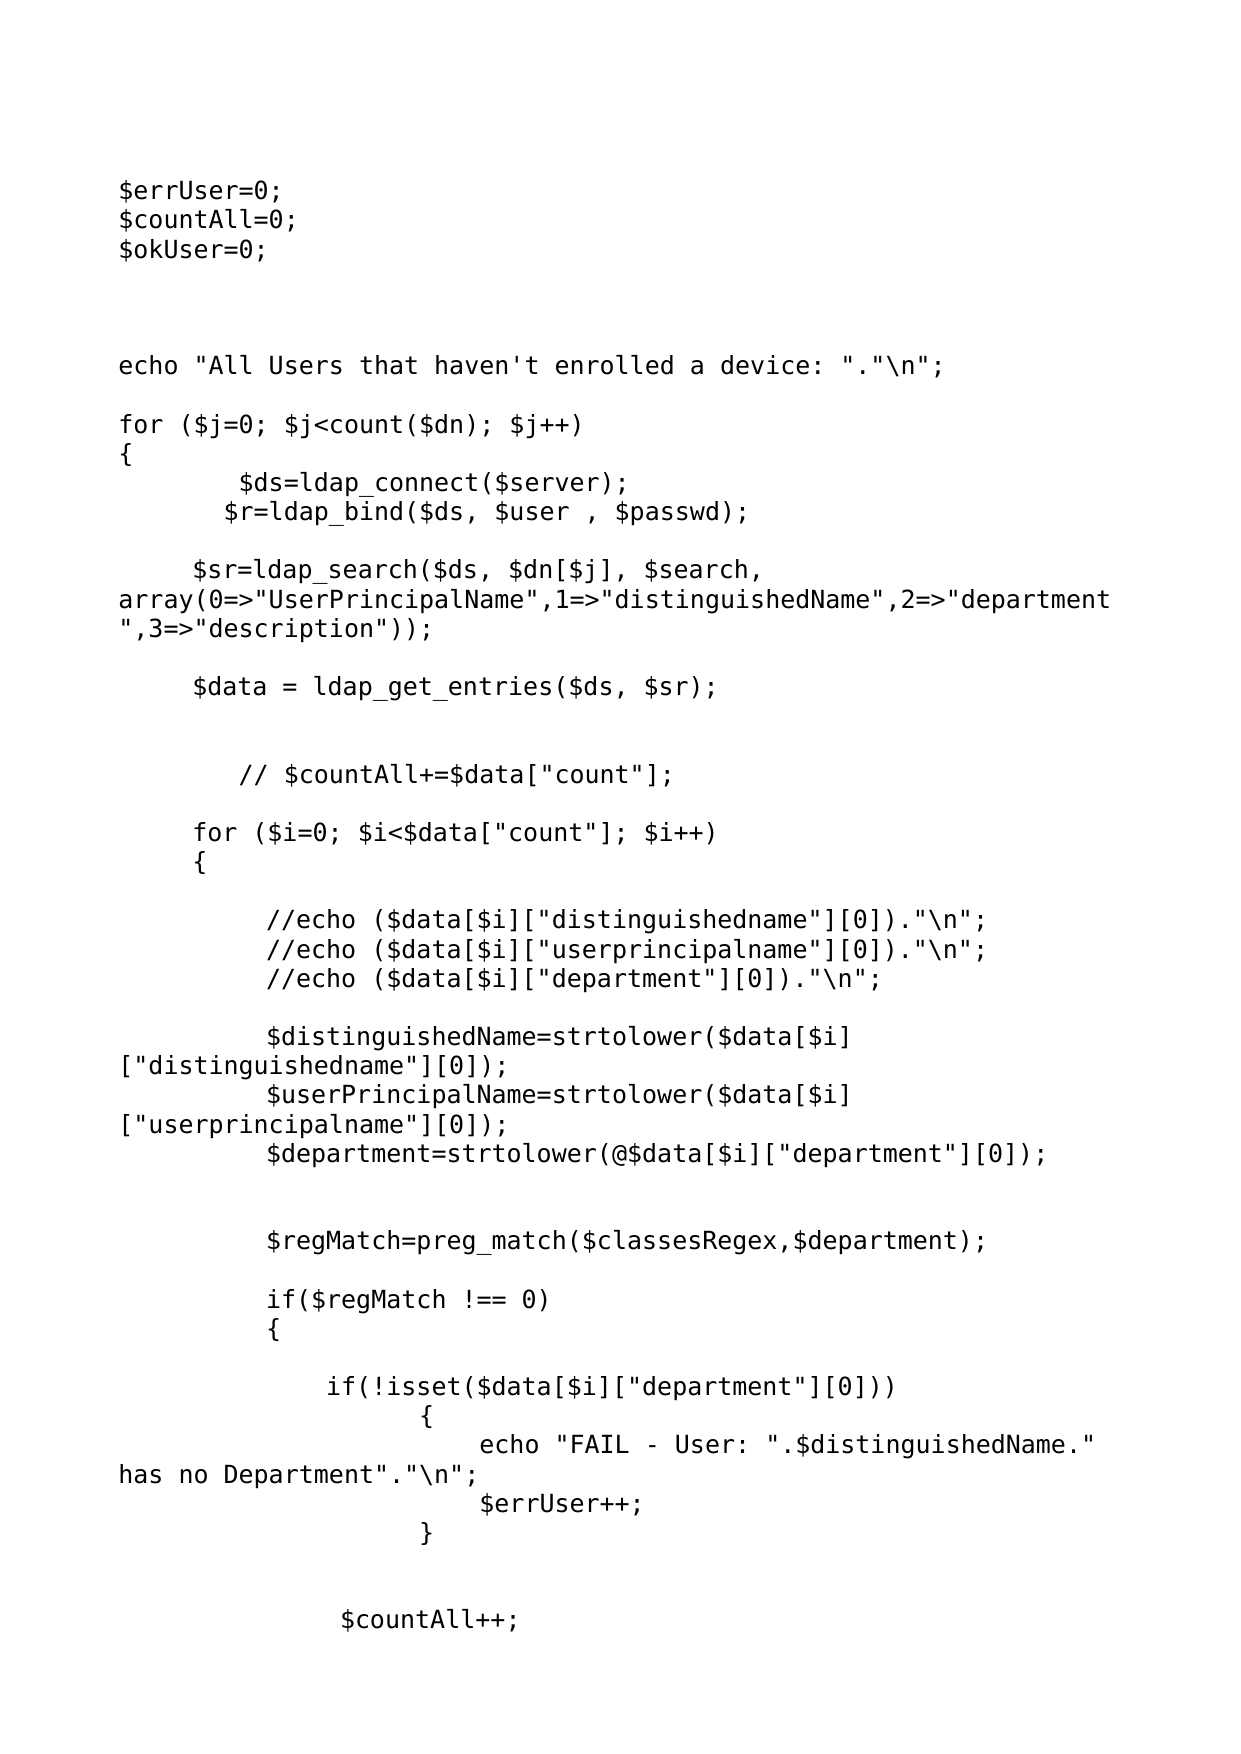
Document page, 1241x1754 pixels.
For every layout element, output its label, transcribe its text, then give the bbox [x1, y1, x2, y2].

text $errUser=0; $countAll=0; $okUser=0; echo "All Users that haven't enrolled a device: "."\n"; for ($j=0; $j<count($dn); $j++) { $ds=ldap_connect($server); $r=ldap_bind($ds, $user , $passwd); $sr=ldap_search($ds, $dn[$j], $search, array(0=>"UserPrincipalName",1=>"distinguishedName",2=>"department",3=>"description")); $data = ldap_get_entries($ds, $sr); // $countAll+=$data["count"]; for ($i=0; $i<$data["count"]; $i++) { //echo ($data[$i]["distinguishedname"][0])."\n"; //echo ($data[$i]["userprincipalname"][0])."\n"; //echo ($data[$i]["department"][0])."\n"; $distinguishedName=strtolower($data[$i]["distinguishedname"][0]); $userPrincipalName=strtolower($data[$i]["userprincipalname"][0]); $department=strtolower(@$data[$i]["department"][0]); $regMatch=preg_match($classesRegex,$department); if($regMatch !== 0) { if(!isset($data[$i]["department"][0])) { echo "FAIL - User: ".$distinguishedName." has no Department"."\n"; $errUser++; } $countAll++; [118, 118, 1122, 1635]
